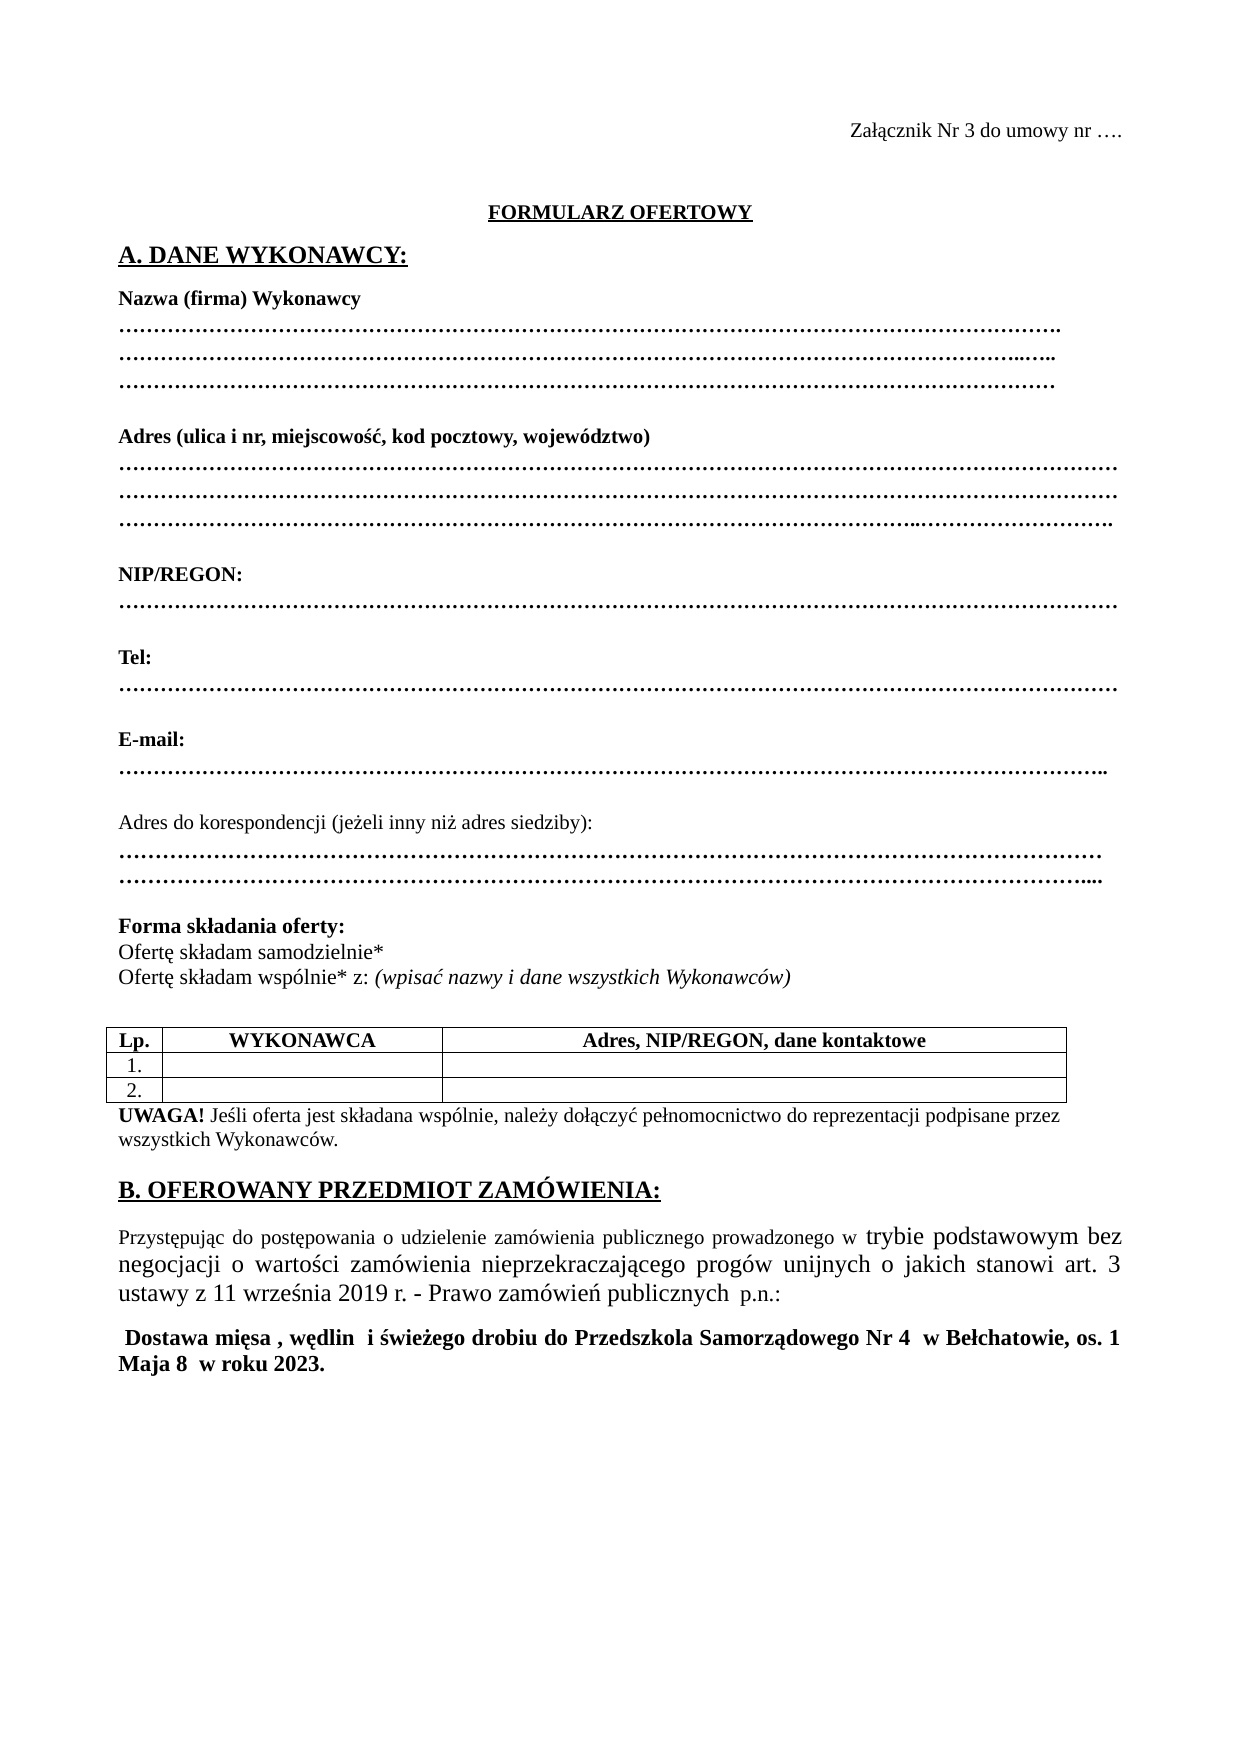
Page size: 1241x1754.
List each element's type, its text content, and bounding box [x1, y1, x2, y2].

text Tel: [118, 644, 1122, 669]
text Ofertę składam wspólnie* z: (wpisać nazwy i dane wszystkich Wykonawców) [118, 964, 1122, 989]
text A. DANE WYKONAWCY: [118, 240, 1122, 269]
text NIP/REGON: [118, 562, 1122, 586]
table_header WYKONAWCA [163, 1028, 442, 1052]
text Przystępując do postępowania o udzielenie zamówienia publicznego prowadzonego w trybie podstawowym bez negocjacji o wartości zamówienia nieprzekraczającego progów unijnych o jakich stanowi art. 3 ustawy z 11 września 2019 r. - Prawo zamówień publicznych p.n.: [118, 1221, 1122, 1307]
text B. OFEROWANY PRZEDMIOT ZAMÓWIENIA: [118, 1175, 1122, 1204]
text Adres (ulica i nr, miejscowość, kod pocztowy, województwo) ……………………………………………………………………………………………………………………………………………………………………………………………………………………………………………………………………………………………………………………………………………………………………..………………………. [118, 424, 1122, 531]
table_cell [163, 1078, 442, 1102]
table_cell [163, 1053, 442, 1077]
text …………………………………………………………………………………………………………………………….. [118, 755, 1122, 779]
text ……………………………………………………………………………………………………………………………… [118, 672, 1122, 696]
table_header Adres, NIP/REGON, dane kontaktowe [443, 1028, 1066, 1052]
text Adres do korespondencji (jeżeli inny niż adres siedziby): [118, 810, 1122, 834]
text Ofertę składam samodzielnie* [118, 939, 1122, 964]
table_cell [443, 1078, 1066, 1102]
text Nazwa (firma) Wykonawcy ……………………………………………………………………………………………………………………….…………………………………………………………………………………………………………………..…..……………………………………………………………………………………………………………………… [118, 286, 1122, 393]
table_cell 2. [107, 1078, 162, 1102]
text Forma składania oferty: [118, 913, 1122, 939]
text E-mail: [118, 727, 1122, 751]
text Dostawa mięsa , wędlin i świeżego drobiu do Przedszkola Samorządowego Nr 4 w Bełchatowie, os. 1 Maja 8 w roku 2023. [118, 1324, 1122, 1376]
text …………………………………………………………………………………………………………………………………………………………………………………………………………………………………………….... [118, 838, 1122, 888]
text ……………………………………………………………………………………………………………………………… [118, 589, 1122, 613]
table_header Lp. [107, 1028, 162, 1052]
table_cell 1. [107, 1053, 162, 1077]
table_cell [443, 1053, 1066, 1077]
text FORMULARZ OFERTOWY [118, 199, 1122, 224]
text Załącznik Nr 3 do umowy nr …. [118, 118, 1122, 142]
text UWAGA! Jeśli oferta jest składana wspólnie, należy dołączyć pełnomocnictwo do reprezentacji podpisane przez wszystkich Wykonawców. [118, 1103, 1122, 1151]
